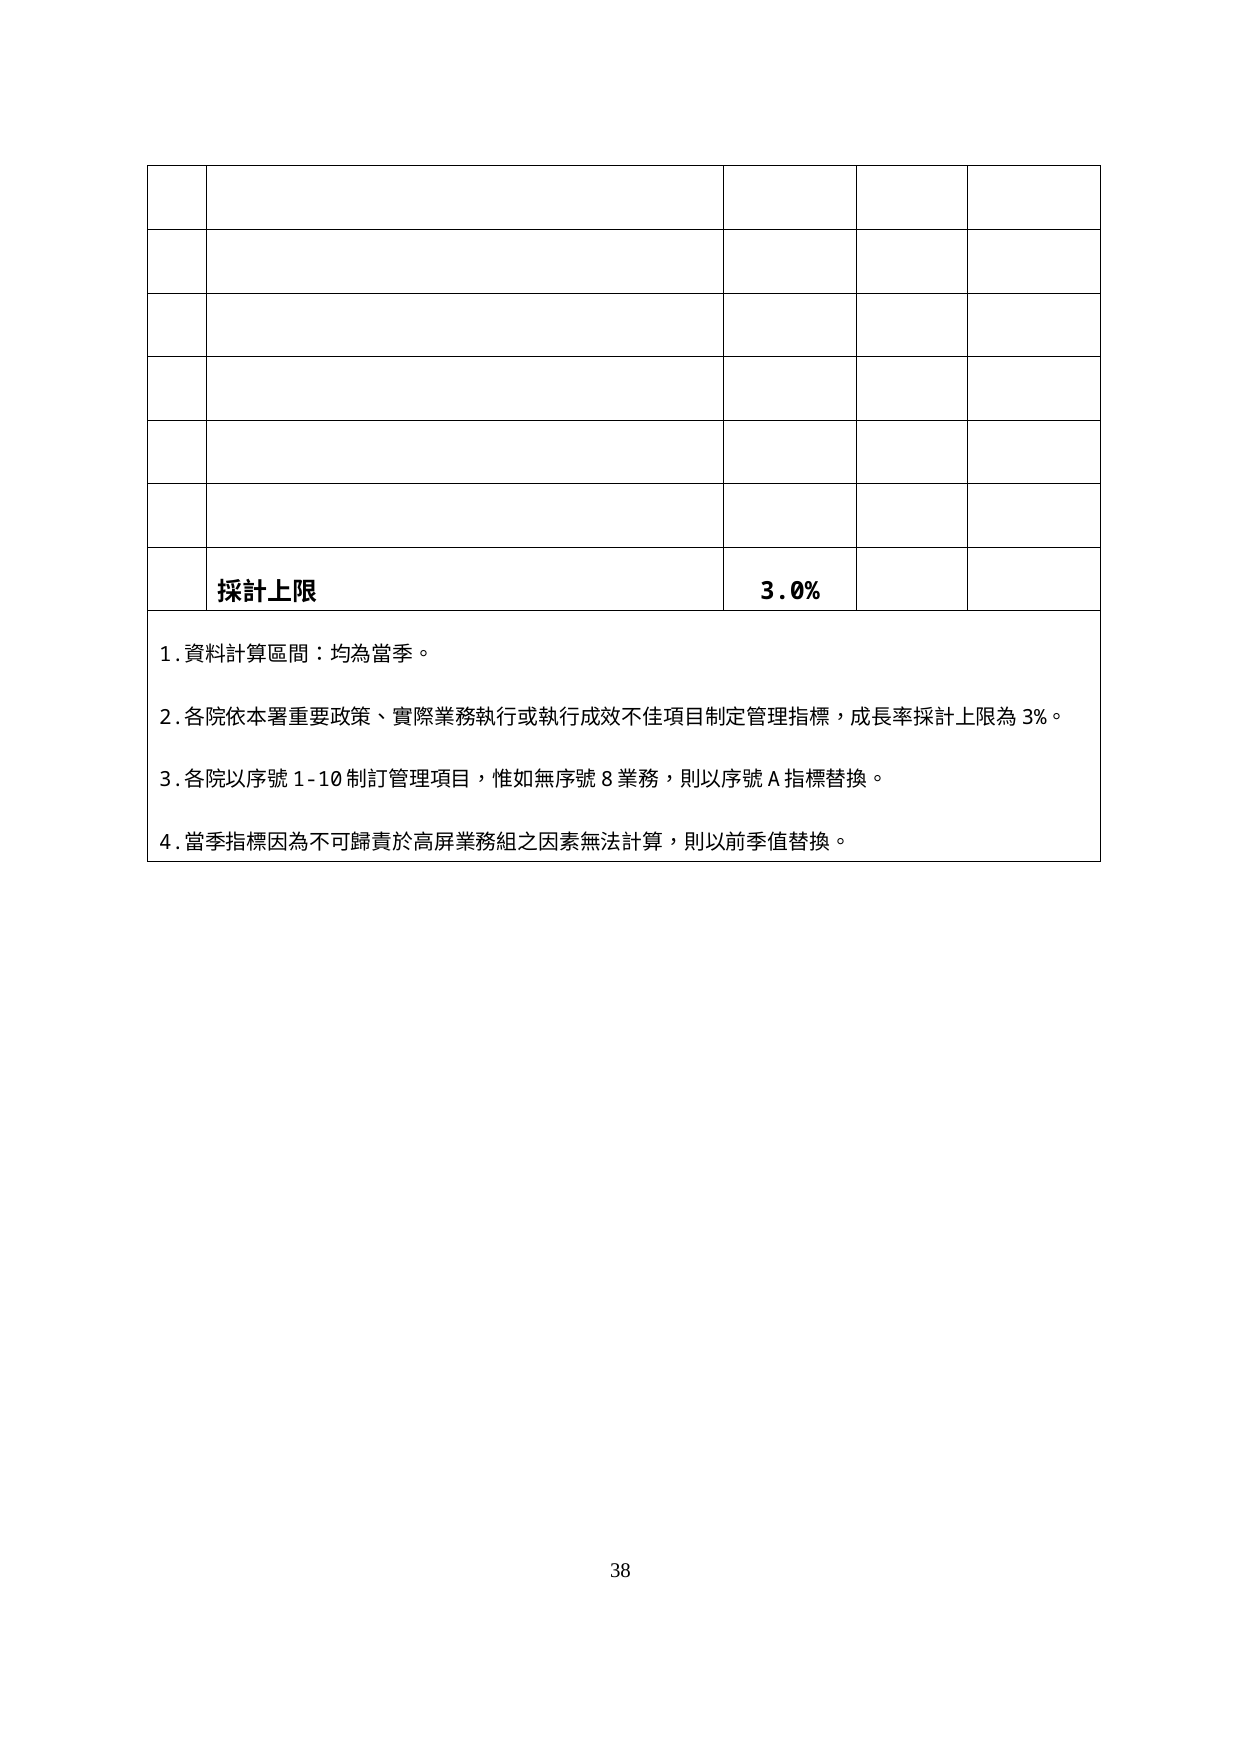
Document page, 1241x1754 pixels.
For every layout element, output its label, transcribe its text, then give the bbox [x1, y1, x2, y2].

table_cell [724, 421, 856, 483]
table_cell [724, 357, 856, 419]
table_cell [207, 230, 723, 292]
table_cell [207, 421, 723, 483]
table_cell [857, 548, 967, 610]
table_cell [857, 294, 967, 356]
table_cell [968, 230, 1100, 292]
table_cell [724, 166, 856, 229]
table_cell [148, 230, 206, 292]
table_cell [968, 548, 1100, 610]
table_cell [207, 166, 723, 229]
table_cell [857, 421, 967, 483]
table_cell 3.0% [724, 548, 856, 610]
table_cell [968, 294, 1100, 356]
table_cell [968, 484, 1100, 547]
table_cell [148, 484, 206, 547]
table_cell [857, 484, 967, 547]
table_cell [724, 484, 856, 547]
table_cell 1.資料計算區間：均為當季。 2.各院依本署重要政策、實際業務執行或執行成效不佳項目制定管理指標，成長率採計上限為3%。 3.各院以序號1-10制訂管理項目，惟如無序號8業務，則以序號A指標替換。 4.當季指標因為不可歸責於高屏業務組之因素無法計算，則以前季值替換。 [148, 611, 1100, 861]
table_cell [857, 230, 967, 292]
table_cell [207, 484, 723, 547]
table_cell [724, 230, 856, 292]
table_cell [148, 357, 206, 419]
table_cell 採計上限 [207, 548, 723, 610]
table_cell [148, 294, 206, 356]
table_cell [968, 421, 1100, 483]
table_cell [857, 357, 967, 419]
table_cell [207, 357, 723, 419]
table_cell [207, 294, 723, 356]
table_cell [148, 548, 206, 610]
table_cell [968, 357, 1100, 419]
table_cell [968, 166, 1100, 229]
table_cell [148, 166, 206, 229]
table_cell [857, 166, 967, 229]
table_cell [724, 294, 856, 356]
table_cell [148, 421, 206, 483]
